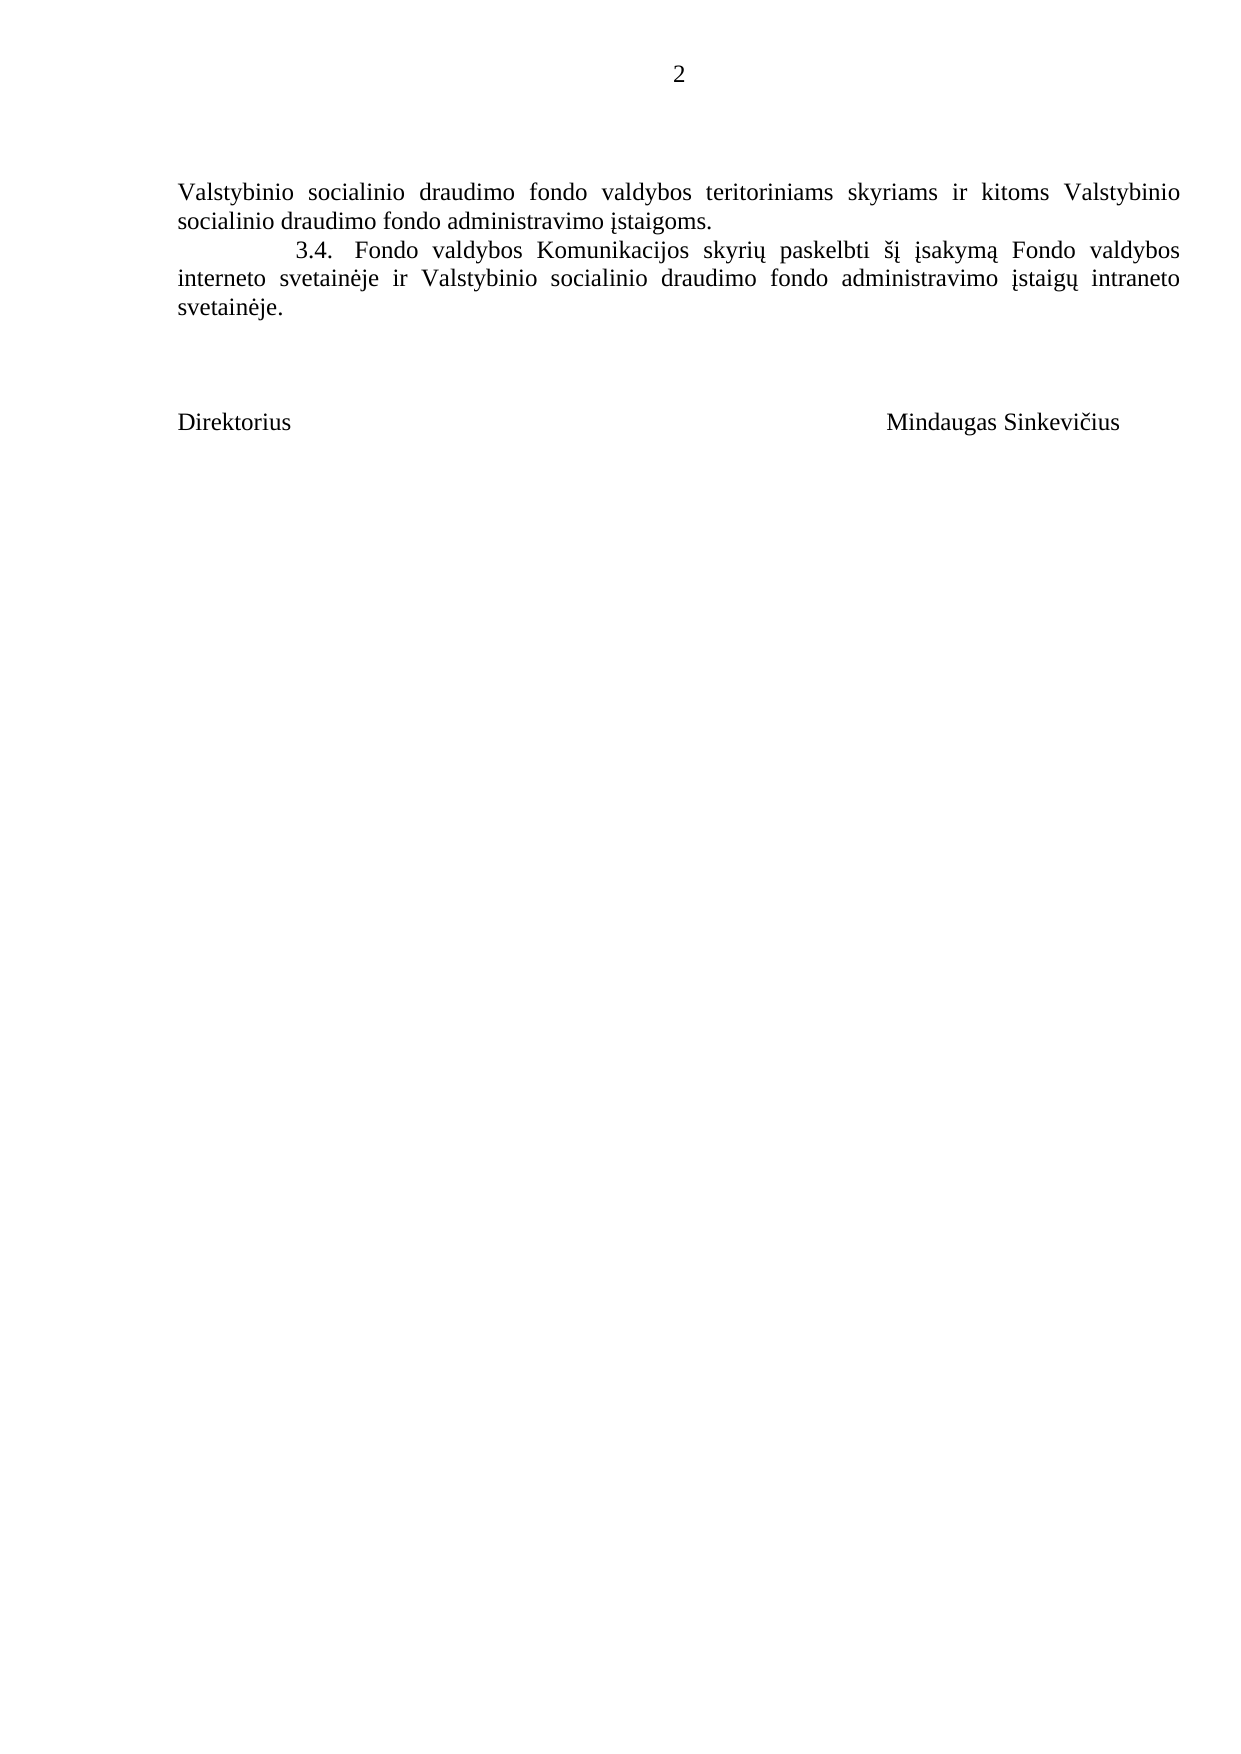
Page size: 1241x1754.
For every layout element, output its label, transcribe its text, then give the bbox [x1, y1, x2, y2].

text Valstybinio socialinio draudimo fondo valdybos teritoriniams skyriams ir kitoms Valstybinio socialinio draudimo fondo administravimo įstaigoms. [177, 177, 1181, 235]
text 3.4. Fondo valdybos Komunikacijos skyrių paskelbti šį įsakymą Fondo valdybos interneto svetainėje ir Valstybinio socialinio draudimo fondo administravimo įstaigų intraneto svetainėje. [177, 235, 1181, 321]
text Direktorius Mindaugas Sinkevičius [177, 407, 1181, 436]
